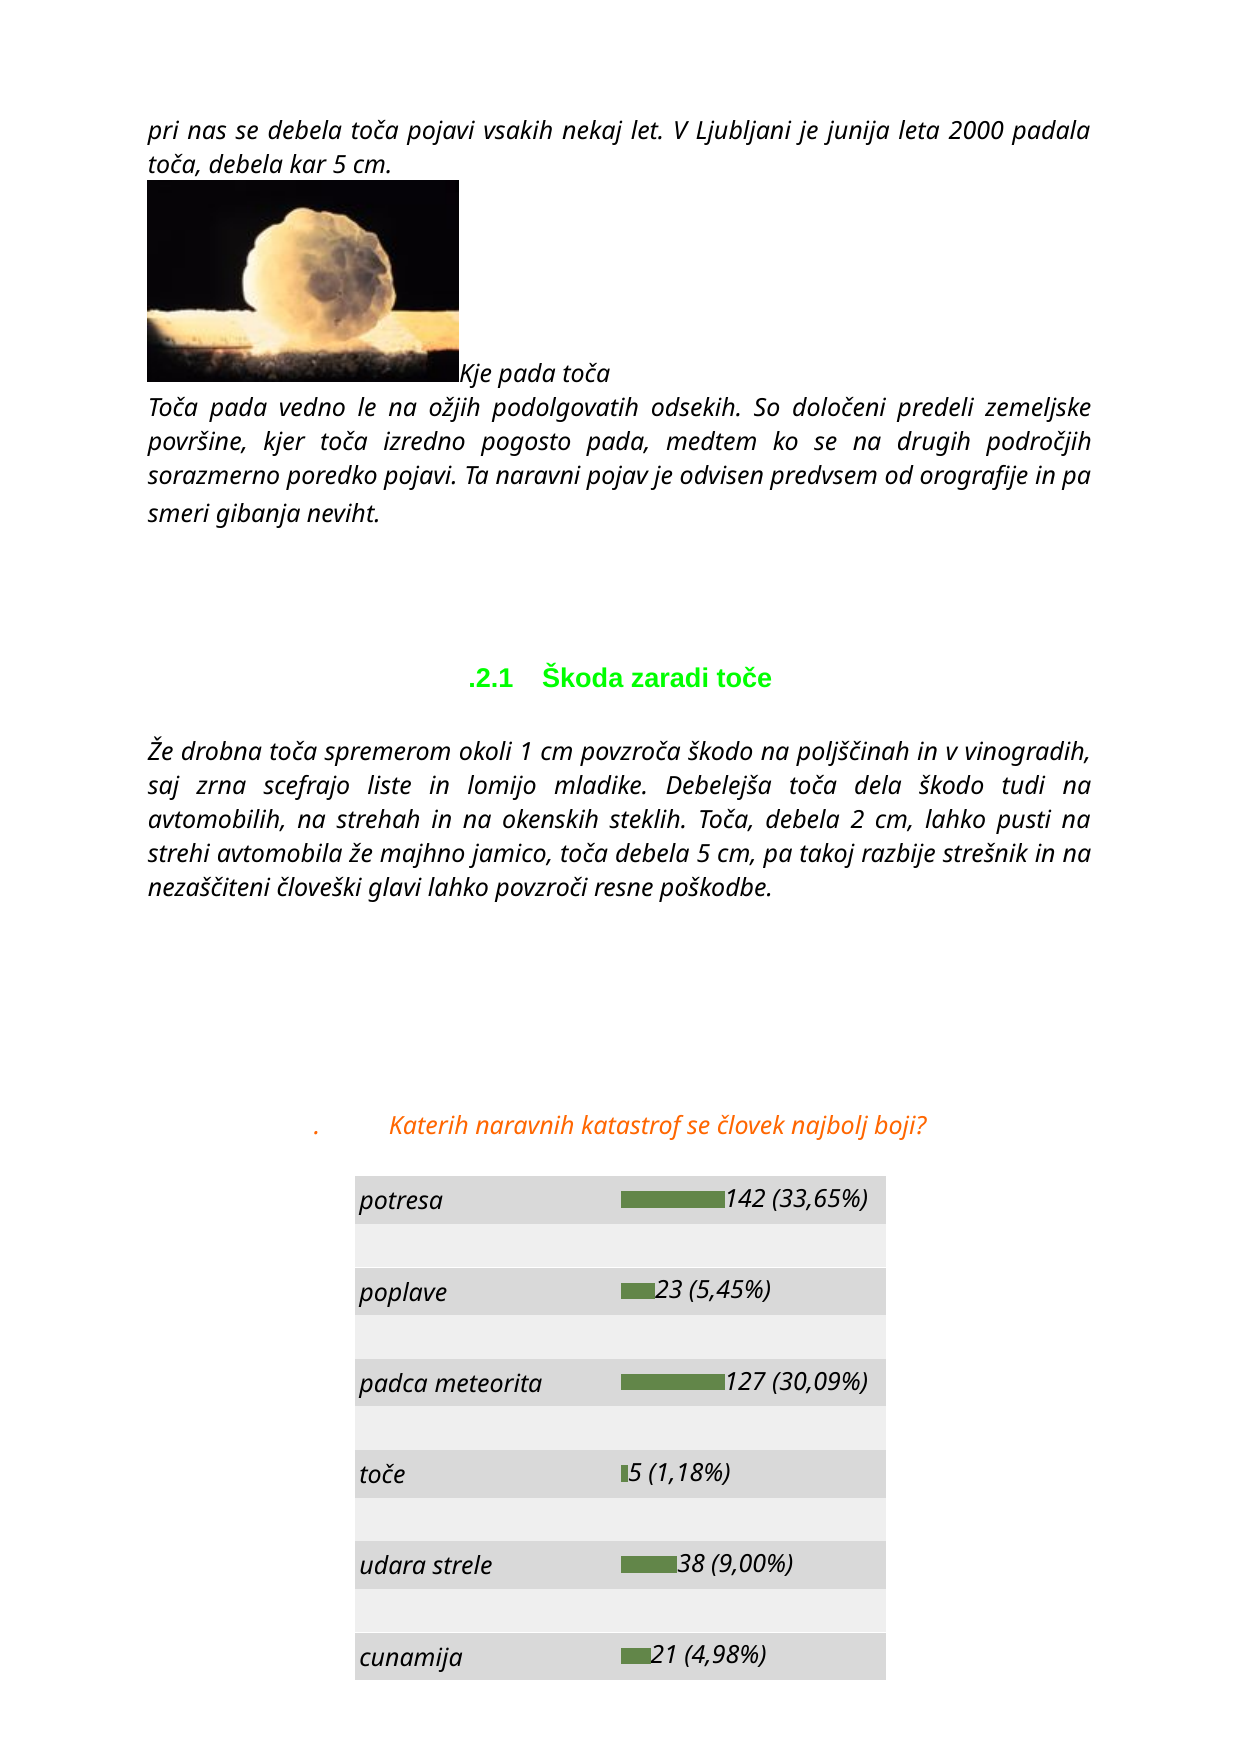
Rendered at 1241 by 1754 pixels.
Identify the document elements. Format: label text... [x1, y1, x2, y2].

subtitle Škoda zaradi toče [148, 662, 1093, 693]
table_cell 38 (9,00%) [616, 1541, 886, 1589]
text Toča pada vedno le na ožjih podolgovatih odsekih. So določeni predeli zemeljske površine, kjer toča izredno pogosto pada, medtem ko se na drugih področjih sorazmerno poredko pojavi. Ta naravni pojav je odvisen predvsem od orografije in pa smeri gibanja neviht. [148, 389, 1093, 530]
picture [621, 1283, 655, 1299]
table_cell [355, 1224, 886, 1267]
table_cell udara strele [355, 1541, 616, 1589]
table_cell toče [355, 1450, 616, 1498]
table_cell padca meteorita [355, 1359, 616, 1406]
picture [621, 1374, 725, 1390]
picture [621, 1191, 725, 1208]
table_cell poplave [355, 1268, 616, 1315]
table_cell 5 (1,18%) [616, 1450, 886, 1498]
text pri nas se debela toča pojavi vsakih nekaj let. V Ljubljani je junija leta 2000 padala toča, debela kar 5 cm. [148, 112, 1093, 181]
picture [147, 180, 459, 382]
table_cell [355, 1589, 886, 1632]
table_cell [355, 1498, 886, 1541]
table_cell cunamija [355, 1633, 616, 1680]
picture [621, 1556, 677, 1573]
table_cell [355, 1315, 886, 1359]
table_cell 21 (4,98%) [616, 1633, 886, 1680]
picture [621, 1648, 651, 1664]
table_cell 23 (5,45%) [616, 1268, 886, 1315]
table_header 142 (33,65%) [616, 1176, 886, 1224]
list Katerih naravnih katastrof se človek najbolj boji? [148, 1108, 1093, 1142]
table_cell 127 (30,09%) [616, 1359, 886, 1406]
table_header potresa [355, 1176, 616, 1224]
table_cell [355, 1406, 886, 1450]
picture [621, 1465, 628, 1482]
text Kje pada toča [148, 181, 1093, 389]
text Že drobna toča spremerom okoli 1 cm povzroča škodo na poljščinah in v vinogradih, saj zrna scefrajo liste in lomijo mladike. Debelejša toča dela škodo tudi na avtomobilih, na strehah in na okenskih steklih. Toča, debela 2 cm, lahko pusti na strehi avtomobila že majhno jamico, toča debela 5 cm, pa takoj razbije strešnik in na nezaščiteni človeški glavi lahko povzroči resne poškodbe. [148, 733, 1093, 904]
